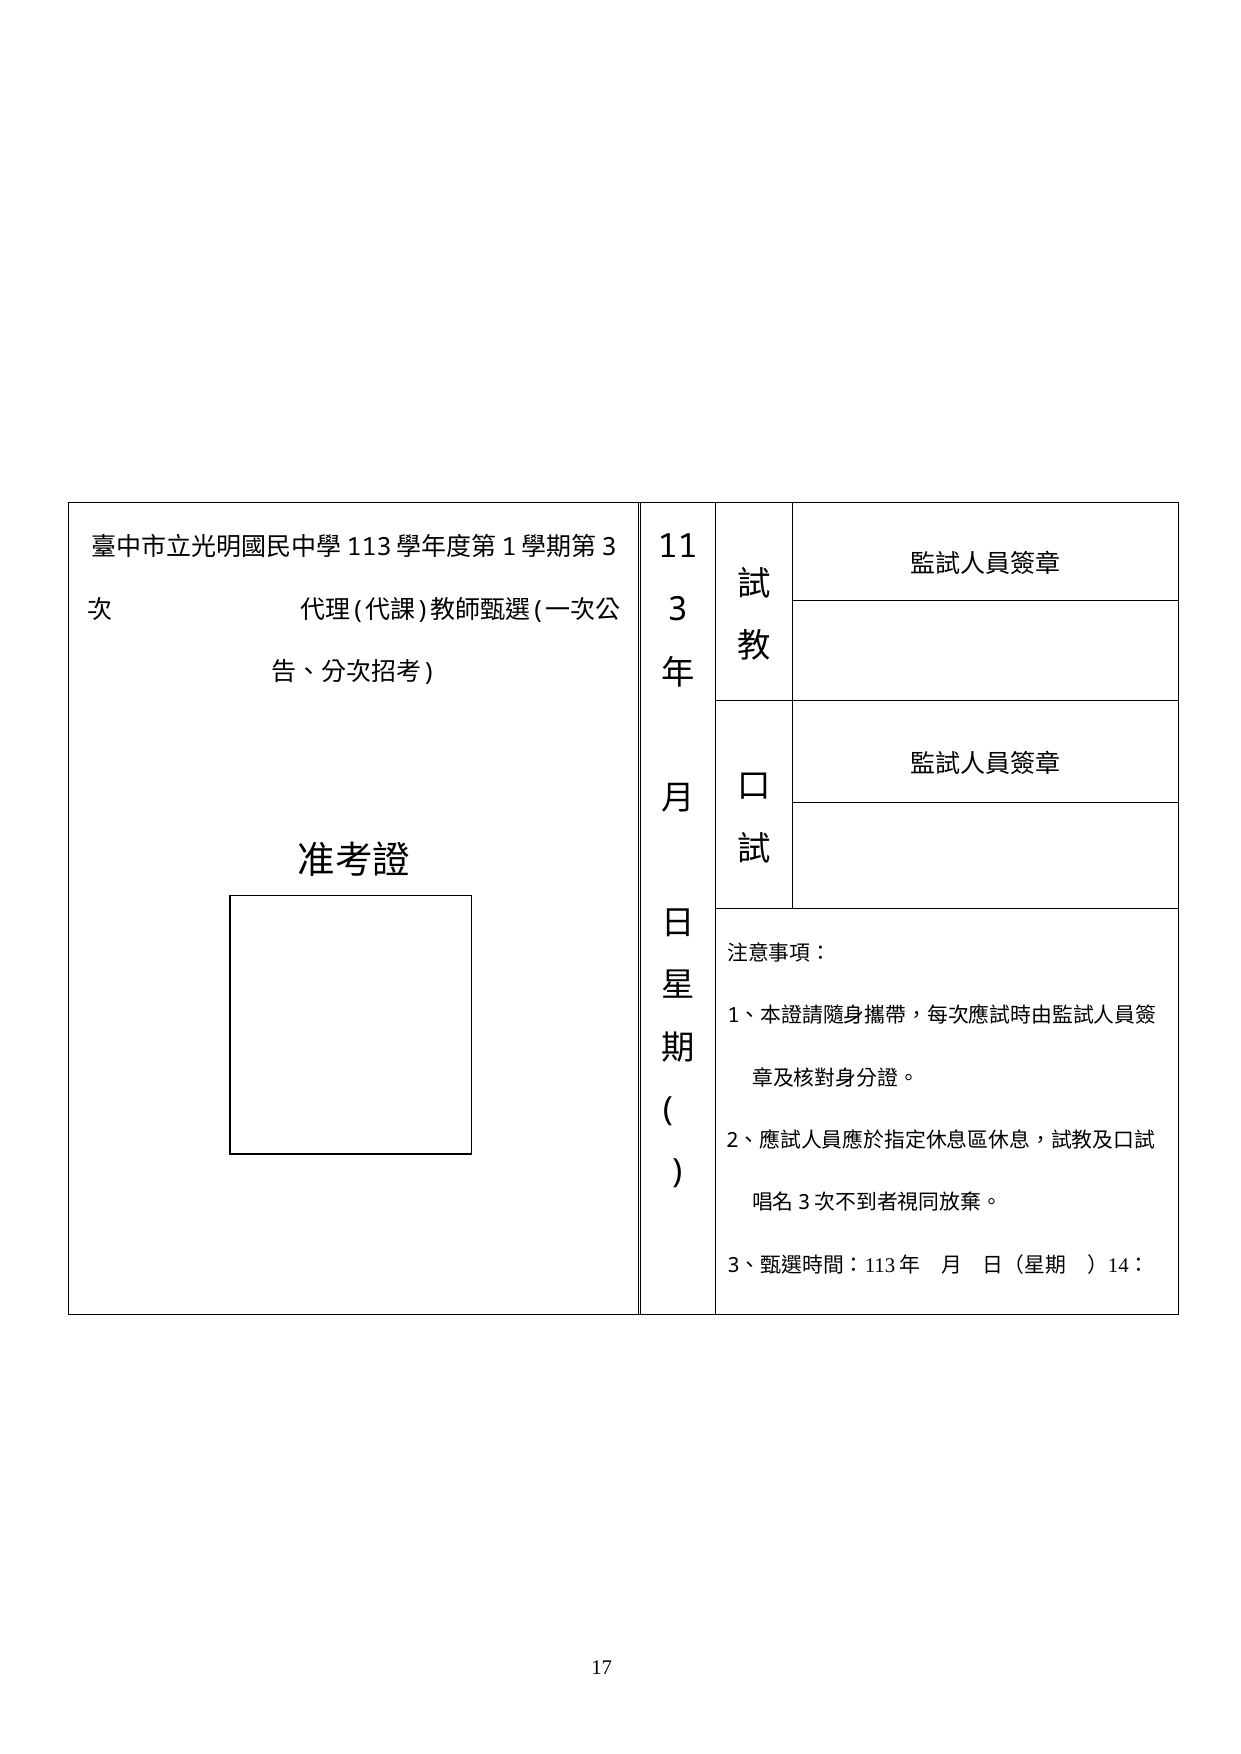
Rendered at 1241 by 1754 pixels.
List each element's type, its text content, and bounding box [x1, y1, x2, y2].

table_header 113 年 月 日 星 期 ( ) [641, 503, 715, 1313]
table_cell 口試 [716, 701, 792, 908]
table_cell 監試人員簽章 [793, 701, 1178, 802]
table_header 臺中市立光明國民中學113學年度第1學期第3次 代理(代課)教師甄選(一次公告、分次招考) 准考證 [69, 503, 638, 1313]
table_cell [1179, 700, 1186, 802]
table_cell [1179, 908, 1186, 1313]
table_header 試教 [716, 503, 792, 699]
table_header [1179, 502, 1186, 600]
table_cell [793, 803, 1178, 908]
table_cell [1179, 802, 1186, 908]
table_cell [793, 601, 1178, 699]
table_cell 注意事項： 1、本證請隨身攜帶，每次應試時由監試人員簽章及核對身分證。 2、應試人員應於指定休息區休息，試教及口試唱名3次不到者視同放棄。 3、甄選時間：113年 月 日（星期 ）14： [716, 909, 1178, 1313]
table_cell [1179, 600, 1186, 699]
table_header 監試人員簽章 [793, 503, 1178, 600]
